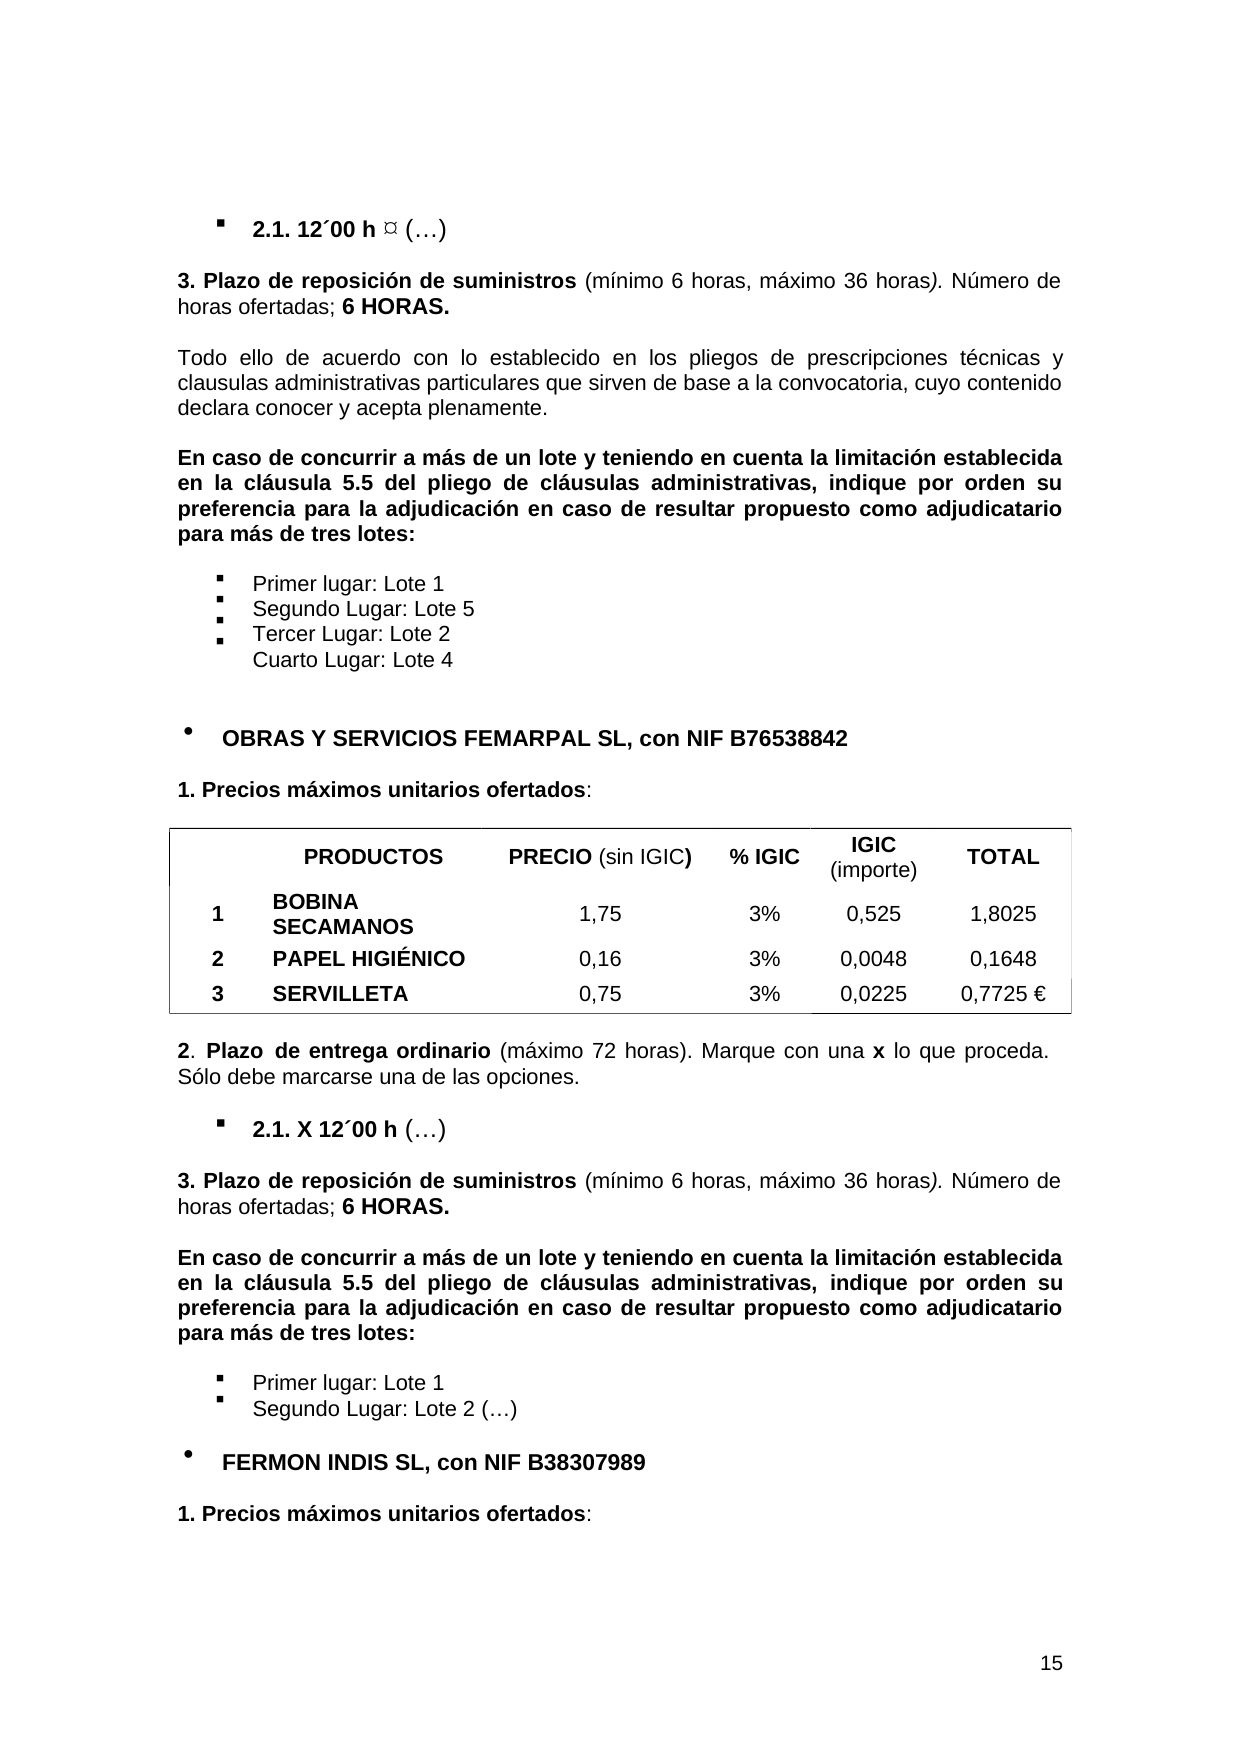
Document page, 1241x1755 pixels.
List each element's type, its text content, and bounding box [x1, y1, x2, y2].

text 1. Precios máximos unitarios ofertados: [177, 1501, 594, 1526]
text 0,75 [568, 981, 633, 1006]
text 0,7725 € [961, 981, 1071, 1006]
text (importe) [828, 857, 920, 882]
text 3. Plazo de reposición de suministros (mínimo 6 horas, máximo 36 horas). Número de horas ofertadas; 6 HORAS. [177, 268, 1065, 319]
text  [215, 592, 227, 612]
text FERMON INDIS SL, con NIF B38307989 [222, 1448, 648, 1475]
text 3. Plazo de reposición de suministros (mínimo 6 horas, máximo 36 horas). Número de horas ofertadas; 6 HORAS. [177, 1168, 1065, 1219]
text En caso de concurrir a más de un lote y teniendo en cuenta la limitación establecida en la cláusula 5.5 del pliego de cláusulas administrativas, indique por orden su preferencia para la adjudicación en caso de resultar propuesto como adjudicatario para más de tres lotes: [177, 445, 1063, 546]
text 0,525 [846, 901, 936, 927]
text 1 [170, 901, 266, 927]
text  [215, 572, 227, 592]
text  [215, 613, 227, 633]
text  [184, 1447, 197, 1468]
text 1,8025 [970, 901, 1071, 927]
text 2 [170, 946, 266, 971]
text PAPEL HIGIÉNICO [272, 946, 482, 971]
text Primer lugar: Lote 1 Segundo Lugar: Lote 2 (…) [252, 1370, 518, 1421]
text 3% [749, 981, 811, 1006]
text PRODUCTOS [303, 844, 482, 869]
text BOBINA SECAMANOS [272, 889, 416, 939]
text 3 [170, 981, 266, 1006]
text  [215, 1115, 228, 1138]
text 1. Precios máximos unitarios ofertados: [177, 777, 594, 802]
text  [184, 723, 197, 744]
text En caso de concurrir a más de un lote y teniendo en cuenta la limitación establecida en la cláusula 5.5 del pliego de cláusulas administrativas, indique por orden su preferencia para la adjudicación en caso de resultar propuesto como adjudicatario para más de tres lotes: [177, 1244, 1063, 1345]
text Todo ello de acuerdo con lo establecido en los pliegos de prescripciones técnicas y clausulas administrativas particulares que sirven de base a la convocatoria, cuyo contenido declara conocer y acepta plenamente. [177, 344, 1063, 420]
text TOTAL [967, 844, 1071, 869]
text 0,16 [568, 946, 633, 971]
text 15 [1040, 1651, 1065, 1675]
text IGIC [828, 832, 920, 857]
text % IGIC [729, 844, 811, 869]
text PRECIO (sin IGIC) [508, 844, 718, 869]
text Primer lugar: Lote 1 Segundo Lugar: Lote 5 Tercer Lugar: Lote 2 Cuarto Lugar: Lote 4 [252, 571, 477, 672]
text  [215, 1371, 227, 1391]
text OBRAS Y SERVICIOS FEMARPAL SL, con NIF B76538842 [222, 724, 850, 751]
text 2.1. X 12´00 h (…) [252, 1114, 448, 1143]
text  [215, 634, 227, 654]
text  [215, 215, 228, 238]
text  [215, 1392, 227, 1412]
text SERVILLETA [272, 981, 482, 1006]
text 0,1648 [970, 946, 1071, 971]
text 3% [749, 901, 811, 927]
text 2.1. 12´00 h  (…) [252, 214, 460, 243]
text 1,75 [568, 901, 633, 927]
text 0,0225 [840, 981, 936, 1006]
text 3% [749, 946, 811, 971]
text 0,0048 [840, 946, 936, 971]
text 2. Plazo de entrega ordinario (máximo 72 horas). Marque con una x lo que proceda. Sólo debe marcarse una de las opciones. [177, 1038, 1066, 1089]
